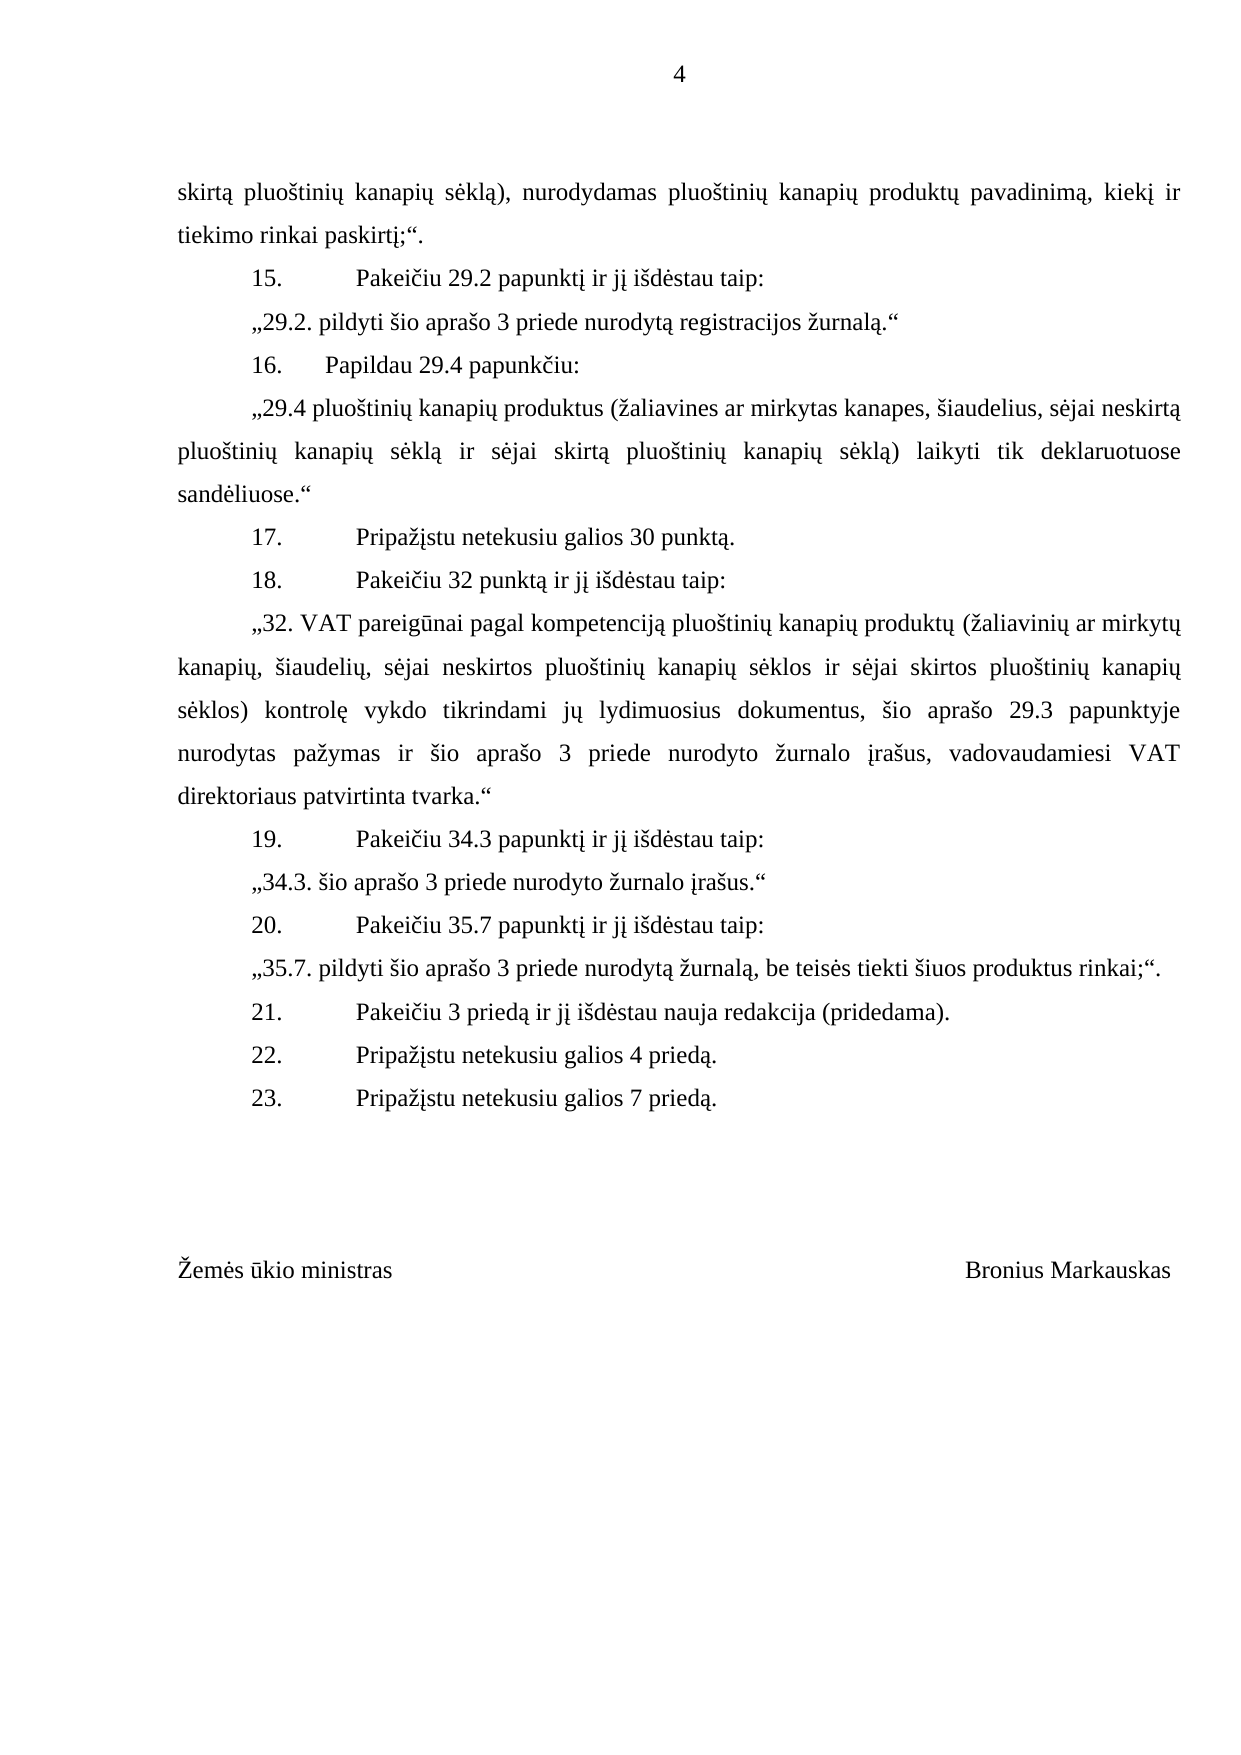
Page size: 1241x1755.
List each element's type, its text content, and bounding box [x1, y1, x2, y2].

text 20. Pakeičiu 35.7 papunktį ir jį išdėstau taip: [251, 910, 1181, 939]
text Žemės ūkio ministras Bronius Markauskas [177, 1255, 1181, 1284]
text 17. Pripažįstu netekusiu galios 30 punktą. [251, 522, 1181, 551]
text 21. Pakeičiu 3 priedą ir jį išdėstau nauja redakcija (pridedama). [251, 997, 1181, 1025]
text „29.4 pluoštinių kanapių produktus (žaliavines ar mirkytas kanapes, šiaudelius, sėjai neskirtą pluoštinių kanapių sėklą ir sėjai skirtą pluoštinių kanapių sėklą) laikyti tik deklaruotuose sandėliuose.“ [177, 393, 1181, 508]
text „34.3. šio aprašo 3 priede nurodyto žurnalo įrašus.“ [177, 867, 1181, 896]
text 16. Papildau 29.4 papunkčiu: [251, 350, 1181, 378]
text „29.2. pildyti šio aprašo 3 priede nurodytą registracijos žurnalą.“ [251, 307, 1181, 335]
text skirtą pluoštinių kanapių sėklą), nurodydamas pluoštinių kanapių produktų pavadinimą, kiekį ir tiekimo rinkai paskirtį;“. [177, 177, 1181, 249]
text „32. VAT pareigūnai pagal kompetenciją pluoštinių kanapių produktų (žaliavinių ar mirkytų kanapių, šiaudelių, sėjai neskirtos pluoštinių kanapių sėklos ir sėjai skirtos pluoštinių kanapių sėklos) kontrolę vykdo tikrindami jų lydimuosius dokumentus, šio aprašo 29.3 papunktyje nurodytas pažymas ir šio aprašo 3 priede nurodyto žurnalo įrašus, vadovaudamiesi VAT direktoriaus patvirtinta tvarka.“ [177, 608, 1181, 810]
text 19. Pakeičiu 34.3 papunktį ir jį išdėstau taip: [251, 824, 1181, 853]
text 23. Pripažįstu netekusiu galios 7 priedą. [251, 1083, 1181, 1112]
text 22. Pripažįstu netekusiu galios 4 priedą. [251, 1040, 1181, 1068]
text 15. Pakeičiu 29.2 papunktį ir jį išdėstau taip: [251, 263, 1181, 292]
text 18. Pakeičiu 32 punktą ir jį išdėstau taip: [251, 565, 1181, 594]
text „35.7. pildyti šio aprašo 3 priede nurodytą žurnalą, be teisės tiekti šiuos produktus rinkai;“. [177, 953, 1181, 982]
